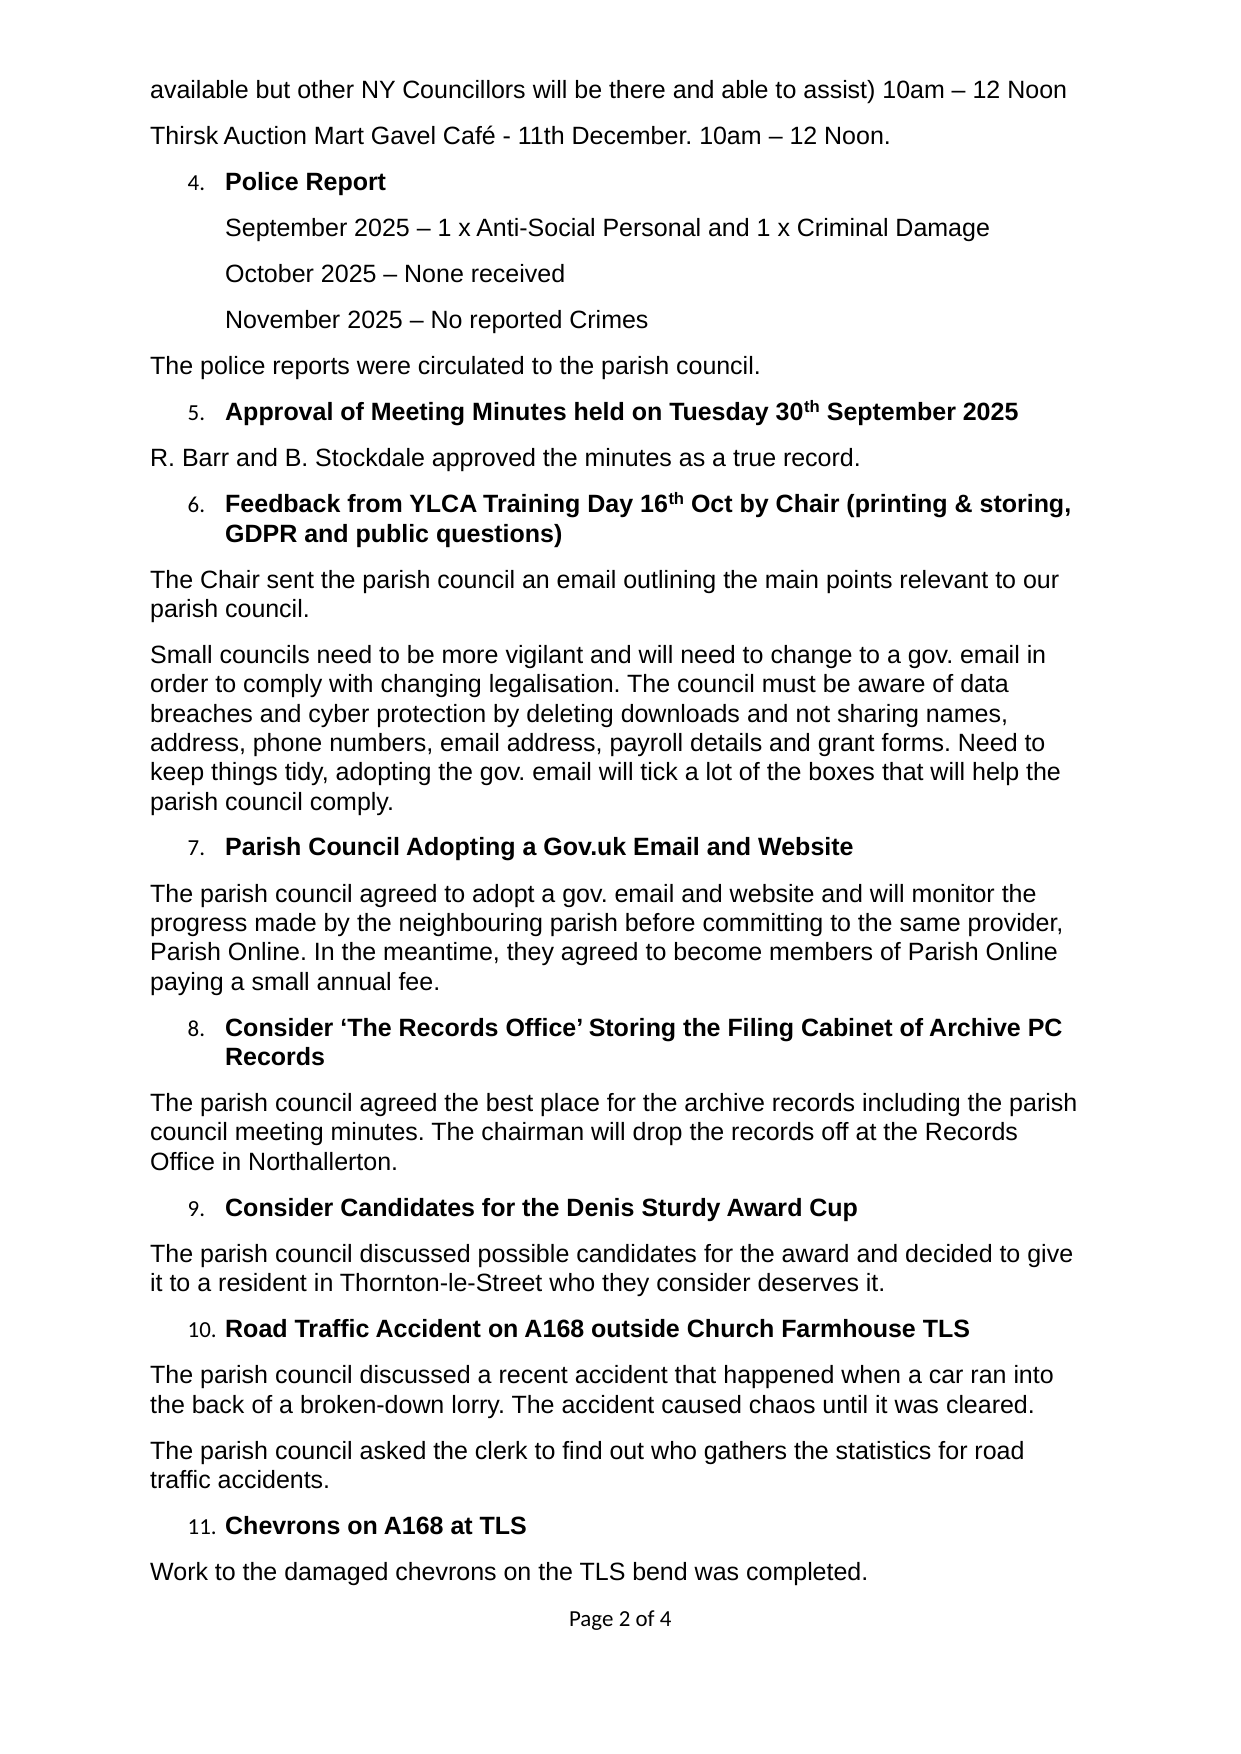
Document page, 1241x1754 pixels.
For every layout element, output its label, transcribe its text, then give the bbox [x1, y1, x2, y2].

list October 2025 – None received [225, 259, 1090, 288]
text The parish council agreed the best place for the archive records including the parish council meeting minutes. The chairman will drop the records off at the Records Office in Northallerton. [150, 1088, 1090, 1175]
list Police Report [187, 167, 1090, 196]
list Parish Council Adopting a Gov.uk Email and Website [187, 832, 1090, 862]
text Thirsk Auction Mart Gavel Café - 11th December. 10am – 12 Noon. [150, 121, 1090, 150]
text The parish council agreed to adopt a gov. email and website and will monitor the progress made by the neighbouring parish before committing to the same provider, Parish Online. In the meantime, they agreed to become members of Parish Online paying a small annual fee. [150, 879, 1090, 995]
text The parish council discussed a recent accident that happened when a car ran into the back of a broken-down lorry. The accident caused chaos until it was cleared. [150, 1361, 1090, 1418]
list Road Traffic Accident on A168 outside Church Farmhouse TLS [187, 1314, 1090, 1343]
list November 2025 – No reported Crimes [225, 305, 1090, 334]
list Consider Candidates for the Denis Sturdy Award Cup [187, 1193, 1090, 1222]
text Small councils need to be more vigilant and will need to change to a gov. email in order to comply with changing legalisation. The council must be aware of data breaches and cyber protection by deleting downloads and not sharing names, address, phone numbers, email address, payroll details and grant forms. Need to keep things tidy, adopting the gov. email will tick a lot of the boxes that will help the parish council comply. [150, 640, 1090, 815]
text The Chair sent the parish council an email outlining the main points relevant to our parish council. [150, 565, 1090, 623]
list Chevrons on A168 at TLS [187, 1511, 1090, 1540]
text The parish council asked the clerk to find out who gathers the statistics for road traffic accidents. [150, 1436, 1090, 1494]
list Approval of Meeting Minutes held on Tuesday 30th September 2025 [187, 397, 1090, 426]
list September 2025 – 1 x Anti-Social Personal and 1 x Criminal Damage [225, 213, 1090, 242]
text The police reports were circulated to the parish council. [150, 351, 1090, 380]
text R. Barr and B. Stockdale approved the minutes as a true record. [150, 443, 1090, 472]
text available but other NY Councillors will be there and able to assist) 10am – 12 Noon [150, 75, 1090, 104]
text Work to the damaged chevrons on the TLS bend was completed. [150, 1557, 1090, 1586]
text The parish council discussed possible candidates for the award and decided to give it to a resident in Thornton-le-Street who they consider deserves it. [150, 1239, 1090, 1297]
list Consider ‘The Records Office’ Storing the Filing Cabinet of Archive PC Records [187, 1012, 1090, 1071]
list Feedback from YLCA Training Day 16th Oct by Chair (printing & storing, GDPR and public questions) [187, 489, 1090, 548]
